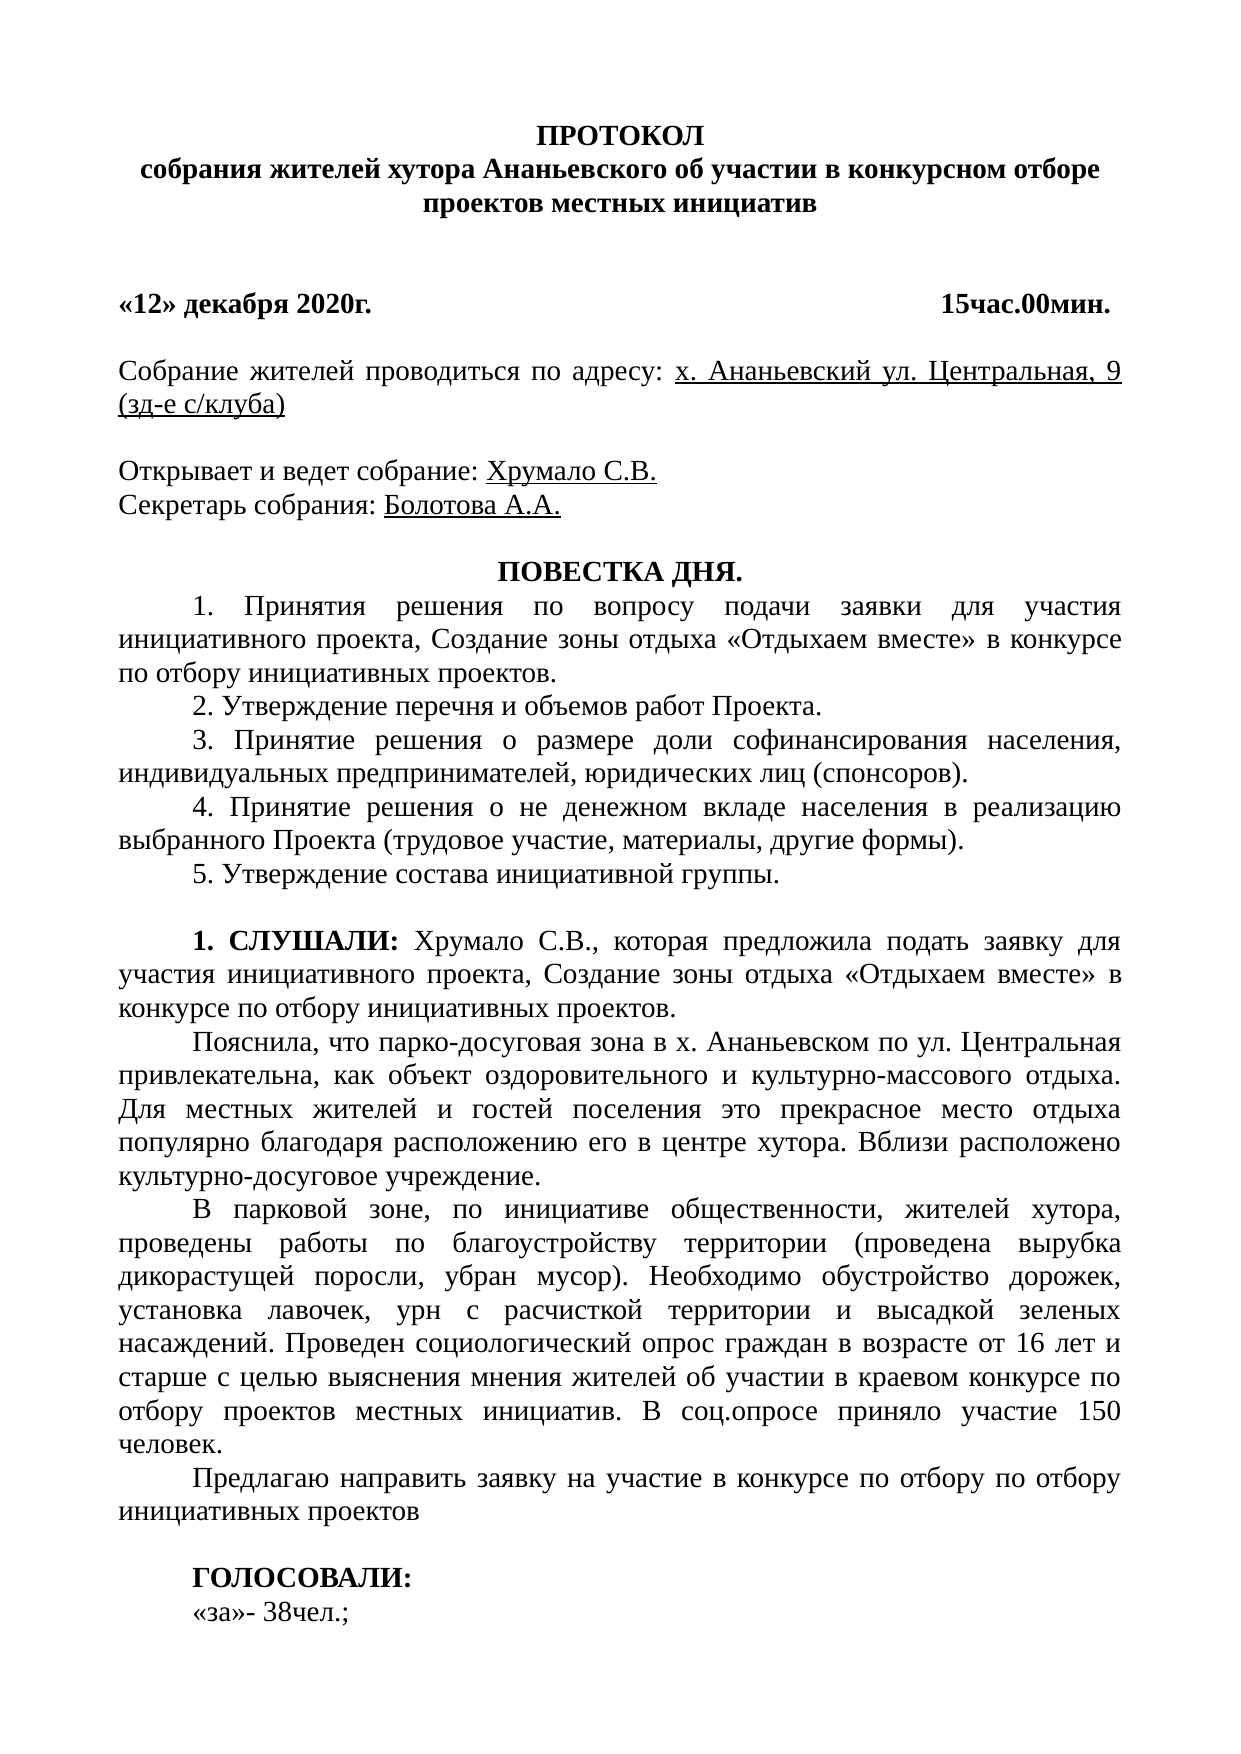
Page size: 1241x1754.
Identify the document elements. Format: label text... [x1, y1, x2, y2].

text ГОЛОСОВАЛИ: [118, 1560, 1122, 1594]
text «за»- 38чел.; [118, 1594, 1122, 1627]
text Секретарь собрания: Болотова А.А. [118, 487, 1122, 521]
text ПОВЕСТКА ДНЯ. [118, 554, 1122, 588]
text «12» декабря 2020г. 15час.00мин. [118, 286, 1122, 319]
text Собрание жителей проводиться по адресу: х. Ананьевский ул. Центральная, 9 (зд-е с/клуба) [118, 353, 1122, 420]
text ПРОТОКОЛ [118, 118, 1122, 152]
text 5. Утверждение состава инициативной группы. [118, 856, 1122, 889]
text Открывает и ведет собрание: Хрумало С.В. [118, 453, 1122, 487]
text Пояснила, что парко-досуговая зона в х. Ананьевском по ул. Центральная привлекательна, как объект оздоровительного и культурно-массового отдыха. Для местных жителей и гостей поселения это прекрасное место отдыха популярно благодаря расположению его в центре хутора. Вблизи расположено культурно-досуговое учреждение. [118, 1024, 1122, 1191]
text 1. СЛУШАЛИ: Хрумало С.В., которая предложила подать заявку для участия инициативного проекта, Создание зоны отдыха «Отдыхаем вместе» в конкурсе по отбору инициативных проектов. [118, 923, 1122, 1024]
text 2. Утверждение перечня и объемов работ Проекта. [118, 688, 1122, 722]
text 3. Принятие решения о размере доли софинансирования населения, индивидуальных предпринимателей, юридических лиц (спонсоров). [118, 722, 1122, 789]
text В парковой зоне, по инициативе общественности, жителей хутора, проведены работы по благоустройству территории (проведена вырубка дикорастущей поросли, убран мусор). Необходимо обустройство дорожек, установка лавочек, урн с расчисткой территории и высадкой зеленых насаждений. Проведен социологический опрос граждан в возрасте от 16 лет и старше с целью выяснения мнения жителей об участии в краевом конкурсе по отбору проектов местных инициатив. В соц.опросе приняло участие 150 человек. [118, 1191, 1122, 1460]
text собрания жителей хутора Ананьевского об участии в конкурсном отборе проектов местных инициатив [118, 152, 1122, 219]
text 1. Принятия решения по вопросу подачи заявки для участия инициативного проекта, Создание зоны отдыха «Отдыхаем вместе» в конкурсе по отбору инициативных проектов. [118, 588, 1122, 688]
text Предлагаю направить заявку на участие в конкурсе по отбору по отбору инициативных проектов [118, 1460, 1122, 1527]
text 4. Принятие решения о не денежном вкладе населения в реализацию выбранного Проекта (трудовое участие, материалы, другие формы). [118, 789, 1122, 856]
